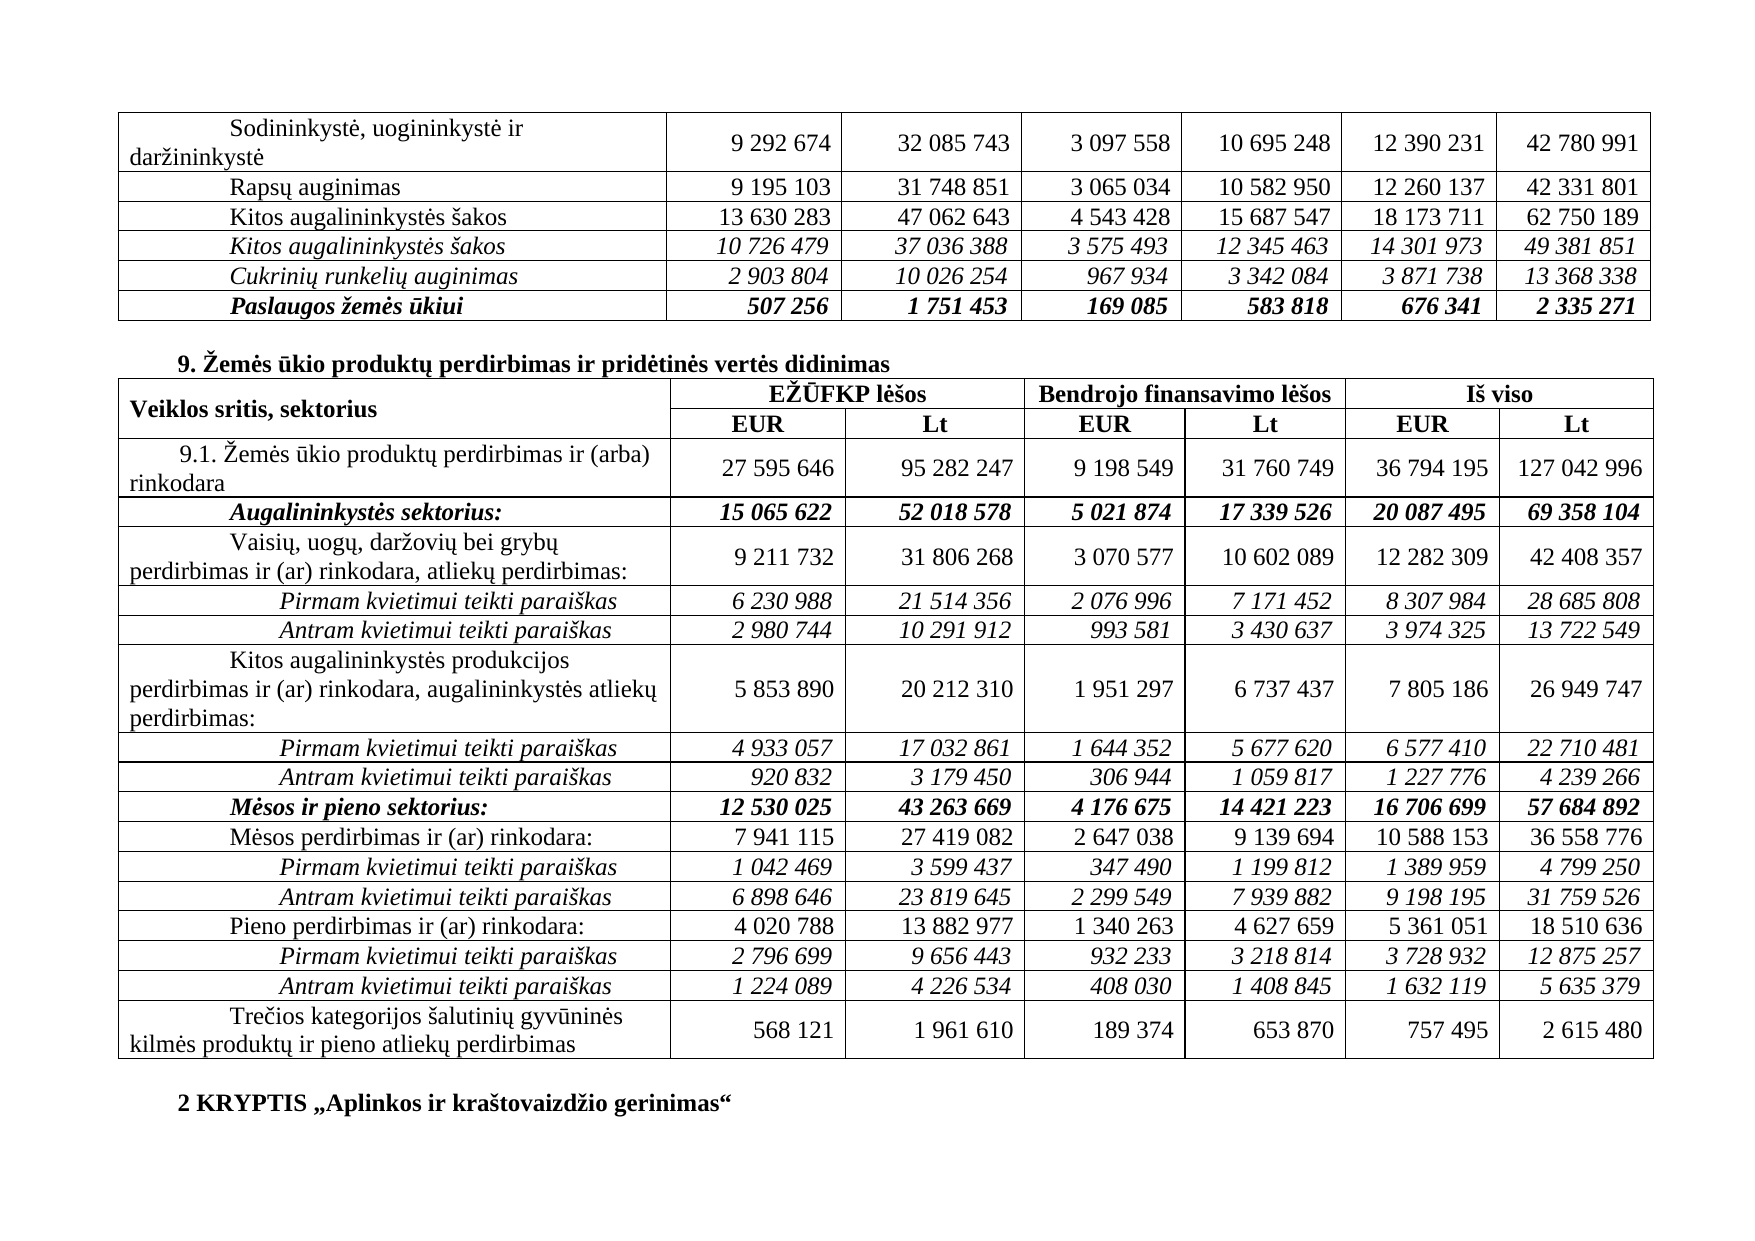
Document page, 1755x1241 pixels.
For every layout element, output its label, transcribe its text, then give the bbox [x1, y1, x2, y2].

table_cell 3 974 325 [1346, 616, 1499, 644]
table_cell 9 211 732 [671, 527, 845, 585]
table_cell 57 684 892 [1500, 792, 1653, 821]
table_cell 4 020 788 [671, 911, 845, 940]
table_cell Lt [1186, 409, 1345, 438]
table_cell 757 495 [1346, 1001, 1499, 1058]
table_cell 14 301 973 [1342, 231, 1496, 260]
table_cell 1 644 352 [1025, 733, 1184, 761]
table_cell EUR [1346, 409, 1499, 438]
table_cell 10 602 089 [1186, 527, 1345, 585]
table_cell Antram kvietimui teikti paraiškas [119, 763, 670, 791]
table_cell 2 335 271 [1497, 291, 1650, 320]
table_cell 47 062 643 [842, 202, 1021, 230]
table_cell 7 941 115 [671, 822, 845, 851]
table_cell 42 331 801 [1497, 172, 1650, 201]
table_cell 1 199 812 [1186, 852, 1345, 881]
table_cell 49 381 851 [1497, 231, 1650, 260]
table_cell 7 805 186 [1346, 645, 1499, 732]
table_cell 12 282 309 [1346, 527, 1499, 585]
table_cell 1 751 453 [842, 291, 1021, 320]
table_cell 15 065 622 [671, 498, 845, 526]
table_cell 3 430 637 [1186, 616, 1345, 644]
table_cell 5 361 051 [1346, 911, 1499, 940]
table_cell Lt [1500, 409, 1653, 438]
table_cell Rapsų auginimas [119, 172, 666, 201]
table_cell 189 374 [1025, 1001, 1184, 1058]
table_cell 408 030 [1025, 971, 1184, 1000]
table_cell Pirmam kvietimui teikti paraiškas [119, 733, 670, 761]
table_cell 12 345 463 [1182, 231, 1341, 260]
table_cell 4 176 675 [1025, 792, 1184, 821]
table_cell 13 882 977 [846, 911, 1024, 940]
table_cell EUR [1025, 409, 1184, 438]
table_cell 3 599 437 [846, 852, 1024, 881]
table_cell 6 898 646 [671, 882, 845, 910]
table_cell 1 632 119 [1346, 971, 1499, 1000]
table_cell Kitos augalininkystės produkcijos perdirbimas ir (ar) rinkodara, augalininkystės atliekų perdirbimas: [119, 645, 670, 732]
table_cell 10 026 254 [842, 261, 1021, 290]
table_cell 18 510 636 [1500, 911, 1653, 940]
table_cell 6 577 410 [1346, 733, 1499, 761]
table_cell Antram kvietimui teikti paraiškas [119, 616, 670, 644]
table_cell 12 875 257 [1500, 941, 1653, 970]
table_cell 3 097 558 [1022, 113, 1181, 171]
table_cell 1 227 776 [1346, 763, 1499, 791]
table_cell 1 408 845 [1186, 971, 1345, 1000]
table_cell 27 419 082 [846, 822, 1024, 851]
table_cell 14 421 223 [1186, 792, 1345, 821]
table_cell 5 853 890 [671, 645, 845, 732]
table_cell Antram kvietimui teikti paraiškas [119, 882, 670, 910]
table_header Bendrojo finansavimo lėšos [1025, 379, 1345, 408]
table_cell 993 581 [1025, 616, 1184, 644]
table_cell 17 339 526 [1186, 498, 1345, 526]
table_cell Paslaugos žemės ūkiui [119, 291, 666, 320]
table_cell 7 939 882 [1186, 882, 1345, 910]
table_cell 10 695 248 [1182, 113, 1341, 171]
table_cell 36 794 195 [1346, 439, 1499, 496]
text 2 KRYPTIS „Aplinkos ir kraštovaizdžio gerinimas“ [118, 1088, 1636, 1117]
table_cell 4 543 428 [1022, 202, 1181, 230]
table_cell 6 230 988 [671, 586, 845, 614]
table_cell 10 588 153 [1346, 822, 1499, 851]
table_cell 3 070 577 [1025, 527, 1184, 585]
table_cell 2 615 480 [1500, 1001, 1653, 1058]
table_cell 5 635 379 [1500, 971, 1653, 1000]
table_cell 9 195 103 [667, 172, 841, 201]
table_cell 9 656 443 [846, 941, 1024, 970]
table_cell 23 819 645 [846, 882, 1024, 910]
table_cell 26 949 747 [1500, 645, 1653, 732]
table_cell 5 677 620 [1186, 733, 1345, 761]
table_cell Trečios kategorijos šalutinių gyvūninės kilmės produktų ir pieno atliekų perdirbimas [119, 1001, 670, 1058]
table_cell 2 647 038 [1025, 822, 1184, 851]
table_header Veiklos sritis, sektorius [119, 379, 670, 438]
table_cell 36 558 776 [1500, 822, 1653, 851]
table_cell 16 706 699 [1346, 792, 1499, 821]
table_cell 43 263 669 [846, 792, 1024, 821]
table_cell 2 076 996 [1025, 586, 1184, 614]
table_cell 2 980 744 [671, 616, 845, 644]
table_cell Pirmam kvietimui teikti paraiškas [119, 586, 670, 614]
table_cell 15 687 547 [1182, 202, 1341, 230]
table_cell 28 685 808 [1500, 586, 1653, 614]
table_cell 12 260 137 [1342, 172, 1496, 201]
table_cell Kitos augalininkystės šakos [119, 202, 666, 230]
table_cell 2 796 699 [671, 941, 845, 970]
table_cell 32 085 743 [842, 113, 1021, 171]
table_cell 12 530 025 [671, 792, 845, 821]
table_cell 1 951 297 [1025, 645, 1184, 732]
table_cell 568 121 [671, 1001, 845, 1058]
table_cell 676 341 [1342, 291, 1496, 320]
table_cell 967 934 [1022, 261, 1181, 290]
table_cell 3 065 034 [1022, 172, 1181, 201]
table_cell Sodininkystė, uogininkystė ir daržininkystė [119, 113, 666, 171]
table_cell 52 018 578 [846, 498, 1024, 526]
table_cell Pirmam kvietimui teikti paraiškas [119, 941, 670, 970]
table_cell 13 722 549 [1500, 616, 1653, 644]
table_cell 18 173 711 [1342, 202, 1496, 230]
table_cell 9 198 195 [1346, 882, 1499, 910]
table_cell 42 780 991 [1497, 113, 1650, 171]
table_cell 920 832 [671, 763, 845, 791]
table_cell 1 042 469 [671, 852, 845, 881]
table_cell 62 750 189 [1497, 202, 1650, 230]
table_cell 17 032 861 [846, 733, 1024, 761]
table_cell 10 582 950 [1182, 172, 1341, 201]
table_cell 507 256 [667, 291, 841, 320]
table_cell 1 224 089 [671, 971, 845, 1000]
table_cell 169 085 [1022, 291, 1181, 320]
table_cell 8 307 984 [1346, 586, 1499, 614]
table_cell 10 726 479 [667, 231, 841, 260]
table_cell 4 933 057 [671, 733, 845, 761]
table_cell 13 630 283 [667, 202, 841, 230]
table_cell 306 944 [1025, 763, 1184, 791]
table_header Iš viso [1346, 379, 1653, 408]
table_cell 583 818 [1182, 291, 1341, 320]
table_cell EUR [671, 409, 845, 438]
table_cell 3 575 493 [1022, 231, 1181, 260]
table_cell 22 710 481 [1500, 733, 1653, 761]
table_cell 5 021 874 [1025, 498, 1184, 526]
table_cell 95 282 247 [846, 439, 1024, 496]
table_cell 653 870 [1186, 1001, 1345, 1058]
table_cell Pirmam kvietimui teikti paraiškas [119, 852, 670, 881]
table_cell Mėsos ir pieno sektorius: [119, 792, 670, 821]
text 9. Žemės ūkio produktų perdirbimas ir pridėtinės vertės didinimas [118, 349, 1636, 378]
table_cell Lt [846, 409, 1024, 438]
table_cell 69 358 104 [1500, 498, 1653, 526]
table_cell 7 171 452 [1186, 586, 1345, 614]
table_cell 31 760 749 [1186, 439, 1345, 496]
table_cell 3 871 738 [1342, 261, 1496, 290]
table_cell 37 036 388 [842, 231, 1021, 260]
table_cell 9.1. Žemės ūkio produktų perdirbimas ir (arba) rinkodara [119, 439, 670, 496]
table_cell 9 198 549 [1025, 439, 1184, 496]
table_cell 3 218 814 [1186, 941, 1345, 970]
table_cell Vaisių, uogų, daržovių bei grybų perdirbimas ir (ar) rinkodara, atliekų perdirbimas: [119, 527, 670, 585]
table_cell 1 059 817 [1186, 763, 1345, 791]
table_cell 2 903 804 [667, 261, 841, 290]
table_cell 3 728 932 [1346, 941, 1499, 970]
table_cell 9 139 694 [1186, 822, 1345, 851]
table_cell 4 239 266 [1500, 763, 1653, 791]
table_cell 21 514 356 [846, 586, 1024, 614]
table_cell 4 627 659 [1186, 911, 1345, 940]
table_cell 13 368 338 [1497, 261, 1650, 290]
table_cell 6 737 437 [1186, 645, 1345, 732]
table_cell 31 806 268 [846, 527, 1024, 585]
table_header EŽŪFKP lėšos [671, 379, 1024, 408]
table_cell 31 759 526 [1500, 882, 1653, 910]
table_cell 12 390 231 [1342, 113, 1496, 171]
table_cell 27 595 646 [671, 439, 845, 496]
table_cell 4 799 250 [1500, 852, 1653, 881]
table_cell 932 233 [1025, 941, 1184, 970]
table_cell 127 042 996 [1500, 439, 1653, 496]
table_cell Cukrinių runkelių auginimas [119, 261, 666, 290]
table_cell Mėsos perdirbimas ir (ar) rinkodara: [119, 822, 670, 851]
table_cell 9 292 674 [667, 113, 841, 171]
table_cell 4 226 534 [846, 971, 1024, 1000]
table_cell 2 299 549 [1025, 882, 1184, 910]
table_cell 10 291 912 [846, 616, 1024, 644]
table_cell 3 342 084 [1182, 261, 1341, 290]
table_cell Pieno perdirbimas ir (ar) rinkodara: [119, 911, 670, 940]
table_cell 1 389 959 [1346, 852, 1499, 881]
table_cell 1 340 263 [1025, 911, 1184, 940]
table_cell 20 212 310 [846, 645, 1024, 732]
table_cell 31 748 851 [842, 172, 1021, 201]
table_cell 1 961 610 [846, 1001, 1024, 1058]
table_cell Augalininkystės sektorius: [119, 498, 670, 526]
table_cell 3 179 450 [846, 763, 1024, 791]
table_cell 20 087 495 [1346, 498, 1499, 526]
table_cell Kitos augalininkystės šakos [119, 231, 666, 260]
table_cell 347 490 [1025, 852, 1184, 881]
table_cell 42 408 357 [1500, 527, 1653, 585]
table_cell Antram kvietimui teikti paraiškas [119, 971, 670, 1000]
